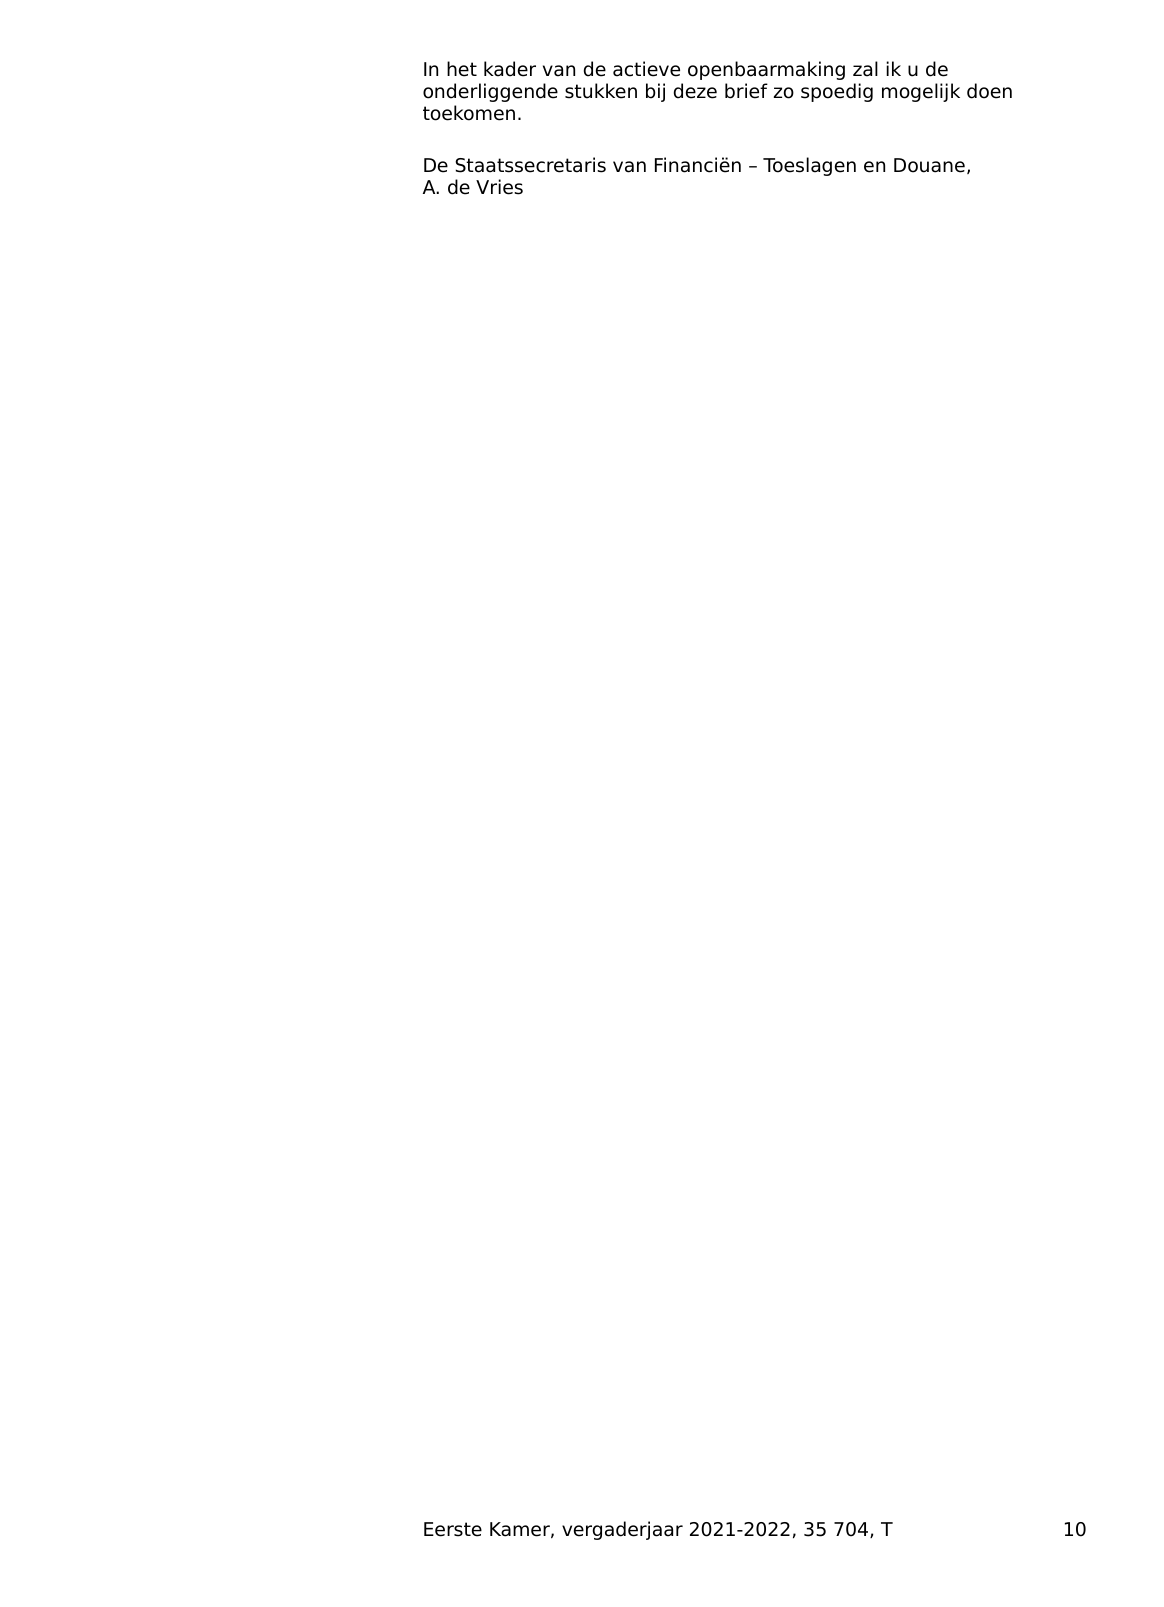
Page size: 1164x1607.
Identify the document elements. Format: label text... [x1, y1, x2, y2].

text In het kader van de actieve openbaarmaking zal ik u de onderliggende stukken bij deze brief zo spoedig mogelijk doen toekomen. [422, 59, 1087, 125]
text De Staatssecretaris van Financiën – Toeslagen en Douane, A. de Vries [422, 155, 1087, 199]
